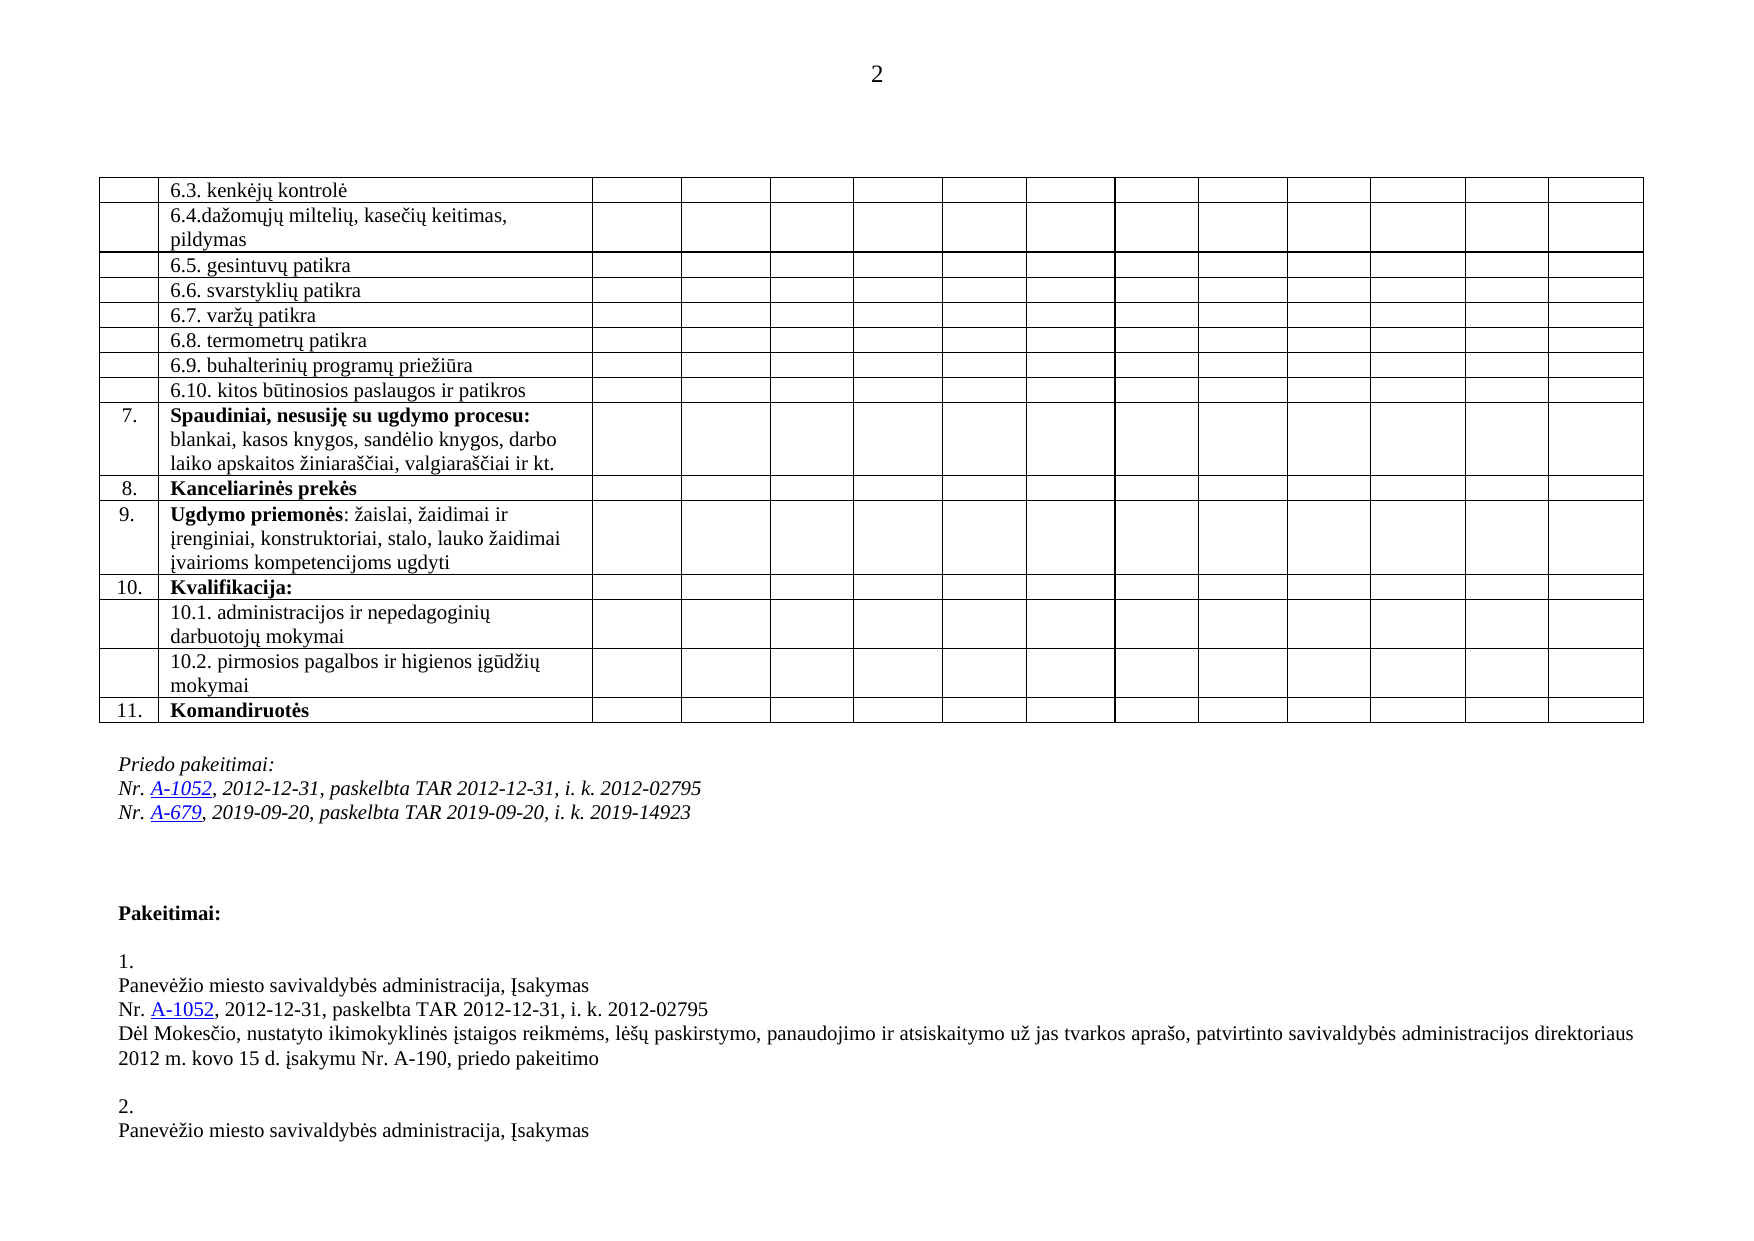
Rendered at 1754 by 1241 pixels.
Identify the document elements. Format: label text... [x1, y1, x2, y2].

table_cell [1199, 203, 1287, 251]
table_cell [682, 328, 770, 352]
table_cell [1027, 303, 1114, 327]
table_cell [1466, 649, 1548, 697]
table_cell [1371, 649, 1465, 697]
table_cell [1371, 353, 1465, 377]
table_cell [1199, 501, 1287, 574]
table_cell [593, 278, 681, 302]
table_cell [1549, 476, 1643, 500]
table_cell [593, 303, 681, 327]
table_cell [682, 353, 770, 377]
table_cell [1288, 575, 1370, 599]
table_cell [593, 575, 681, 599]
table_cell [771, 501, 853, 574]
table_cell [1116, 203, 1198, 251]
table_cell [1466, 278, 1548, 302]
table_cell [943, 253, 1026, 277]
table_cell [682, 403, 770, 475]
table_cell [1116, 178, 1198, 202]
table_cell [771, 353, 853, 377]
table_cell [854, 698, 942, 722]
table_cell [100, 253, 158, 277]
table_cell [682, 278, 770, 302]
table_cell [1027, 600, 1114, 648]
table_cell [771, 600, 853, 648]
table_cell [1116, 278, 1198, 302]
table_cell [1116, 600, 1198, 648]
table_cell [1371, 278, 1465, 302]
table_cell [1288, 501, 1370, 574]
table_cell [854, 253, 942, 277]
table_cell [854, 501, 942, 574]
table_cell [943, 600, 1026, 648]
table_cell [943, 698, 1026, 722]
table_cell [1288, 698, 1370, 722]
text Panevėžio miesto savivaldybės administracija, Įsakymas [118, 1118, 1636, 1142]
table_cell [593, 403, 681, 475]
table_cell [593, 698, 681, 722]
table_cell [1199, 328, 1287, 352]
table_cell [1027, 178, 1114, 202]
table_cell [682, 476, 770, 500]
table_cell [1549, 649, 1643, 697]
table_cell [100, 600, 158, 648]
table_cell [943, 378, 1026, 402]
table_cell [1466, 178, 1548, 202]
table_cell [1199, 649, 1287, 697]
table_cell [1288, 203, 1370, 251]
table_cell [1466, 328, 1548, 352]
table_cell 6.9. buhalterinių programų priežiūra [159, 353, 592, 377]
table_cell [1466, 476, 1548, 500]
table_cell [771, 203, 853, 251]
table_cell [593, 353, 681, 377]
table_cell [593, 378, 681, 402]
table_cell [1199, 476, 1287, 500]
table_cell [1371, 328, 1465, 352]
table_cell [1116, 378, 1198, 402]
table_cell [854, 278, 942, 302]
table_cell [1288, 353, 1370, 377]
table_cell [100, 353, 158, 377]
table_cell [1199, 600, 1287, 648]
table_cell [771, 403, 853, 475]
table_cell [682, 253, 770, 277]
table_cell 6.4.dažomųjų miltelių, kasečių keitimas, pildymas [159, 203, 592, 251]
table_cell [1199, 303, 1287, 327]
table_cell [1116, 476, 1198, 500]
table_cell [1371, 178, 1465, 202]
table_cell [1549, 203, 1643, 251]
table_cell [854, 303, 942, 327]
text Priedo pakeitimai: [118, 752, 1636, 776]
text Pakeitimai: [118, 901, 1636, 925]
table_cell [100, 203, 158, 251]
table_cell [771, 278, 853, 302]
table_cell [771, 476, 853, 500]
table_cell 7. [100, 403, 158, 475]
table_cell [1027, 353, 1114, 377]
table_cell [1466, 253, 1548, 277]
table_cell [100, 328, 158, 352]
table_cell [1466, 575, 1548, 599]
table_cell 6.3. kenkėjų kontrolė [159, 178, 592, 202]
table_cell [1199, 698, 1287, 722]
table_cell 6.6. svarstyklių patikra [159, 278, 592, 302]
table_cell [1371, 476, 1465, 500]
table_cell [1116, 303, 1198, 327]
table_cell [1466, 303, 1548, 327]
table_cell [1549, 403, 1643, 475]
table_cell 10. [100, 575, 158, 599]
table_cell [593, 600, 681, 648]
table_cell 6.5. gesintuvų patikra [159, 253, 592, 277]
table_cell [943, 278, 1026, 302]
table_cell [943, 303, 1026, 327]
table_cell [854, 328, 942, 352]
table_cell [771, 575, 853, 599]
table_cell [1371, 575, 1465, 599]
table_cell [1288, 328, 1370, 352]
table_cell [1466, 378, 1548, 402]
table_cell [1288, 278, 1370, 302]
table_cell [1027, 328, 1114, 352]
table_cell [1116, 501, 1198, 574]
table_cell [1199, 178, 1287, 202]
table_cell [771, 303, 853, 327]
table_cell [682, 600, 770, 648]
table_cell [1371, 203, 1465, 251]
table_cell [854, 403, 942, 475]
table_cell [1116, 353, 1198, 377]
table_cell [854, 203, 942, 251]
table_cell [1027, 203, 1114, 251]
table_cell [1199, 378, 1287, 402]
table_cell [1549, 253, 1643, 277]
table_cell [771, 378, 853, 402]
table_cell Kanceliarinės prekės [159, 476, 592, 500]
table_cell [854, 178, 942, 202]
table_cell [943, 178, 1026, 202]
text 1. [118, 949, 1636, 973]
table_cell [1466, 203, 1548, 251]
table_cell [1466, 600, 1548, 648]
table_cell [943, 403, 1026, 475]
table_cell [593, 328, 681, 352]
table_cell [1116, 253, 1198, 277]
table_cell [1027, 403, 1114, 475]
table_cell 6.7. varžų patikra [159, 303, 592, 327]
table_cell [1466, 403, 1548, 475]
table_cell [1027, 698, 1114, 722]
table_cell [682, 303, 770, 327]
table_cell [1549, 575, 1643, 599]
table_cell [682, 501, 770, 574]
table_cell [1371, 501, 1465, 574]
table_cell [943, 501, 1026, 574]
text 2. [118, 1093, 1636, 1118]
table_cell [1466, 353, 1548, 377]
table_cell [1288, 178, 1370, 202]
table_cell [1027, 649, 1114, 697]
text Panevėžio miesto savivaldybės administracija, Įsakymas [118, 973, 1636, 997]
table_cell [1116, 328, 1198, 352]
table_cell [1027, 501, 1114, 574]
table_cell [1371, 403, 1465, 475]
table_cell [1549, 178, 1643, 202]
table_cell 8. [100, 476, 158, 500]
table_cell [854, 575, 942, 599]
table_cell Spaudiniai, nesusiję su ugdymo procesu: blankai, kasos knygos, sandėlio knygos, darbo laiko apskaitos žiniaraščiai, valgiaraščiai ir kt. [159, 403, 592, 475]
table_cell [1199, 575, 1287, 599]
table_cell [100, 649, 158, 697]
table_cell [1288, 303, 1370, 327]
table_cell [1466, 698, 1548, 722]
table_cell [943, 353, 1026, 377]
table_cell 6.8. termometrų patikra [159, 328, 592, 352]
table_cell [1199, 353, 1287, 377]
table_cell [1466, 501, 1548, 574]
table_cell [1549, 278, 1643, 302]
table_cell 10.2. pirmosios pagalbos ir higienos įgūdžių mokymai [159, 649, 592, 697]
table_cell [1027, 278, 1114, 302]
table_cell [943, 328, 1026, 352]
table_cell [854, 378, 942, 402]
table_cell [682, 649, 770, 697]
table_cell [771, 698, 853, 722]
table_cell [1199, 278, 1287, 302]
table_cell [1549, 698, 1643, 722]
table_cell [1116, 698, 1198, 722]
table_cell [1288, 403, 1370, 475]
table_cell [593, 501, 681, 574]
table_cell [1027, 253, 1114, 277]
table_cell [771, 649, 853, 697]
table_cell [1199, 403, 1287, 475]
table_cell [1288, 253, 1370, 277]
table_cell [943, 476, 1026, 500]
table_cell [100, 278, 158, 302]
table_cell [1549, 501, 1643, 574]
table_cell [1549, 600, 1643, 648]
table_cell [1371, 378, 1465, 402]
text Nr. A-679, 2019-09-20, paskelbta TAR 2019-09-20, i. k. 2019-14923 [118, 800, 1636, 824]
table_cell [682, 698, 770, 722]
table_cell [1116, 575, 1198, 599]
table_cell [593, 178, 681, 202]
table_cell [1549, 328, 1643, 352]
table_cell [1288, 476, 1370, 500]
table_cell [943, 649, 1026, 697]
table_cell [682, 203, 770, 251]
table_cell [100, 303, 158, 327]
table_cell [1371, 698, 1465, 722]
table_cell [771, 178, 853, 202]
table_cell [1549, 303, 1643, 327]
table_cell [1549, 378, 1643, 402]
table_cell [1549, 353, 1643, 377]
table_cell [1288, 600, 1370, 648]
table_cell Ugdymo priemonės: žaislai, žaidimai ir įrenginiai, konstruktoriai, stalo, lauko žaidimai įvairioms kompetencijoms ugdyti [159, 501, 592, 574]
text Nr. A-1052, 2012-12-31, paskelbta TAR 2012-12-31, i. k. 2012-02795 [118, 997, 1636, 1021]
table_cell [593, 203, 681, 251]
table_cell [1199, 253, 1287, 277]
table_cell 10.1. administracijos ir nepedagoginių darbuotojų mokymai [159, 600, 592, 648]
table_cell [593, 476, 681, 500]
table_cell [682, 575, 770, 599]
table_cell [854, 353, 942, 377]
text Nr. A-1052, 2012-12-31, paskelbta TAR 2012-12-31, i. k. 2012-02795 [118, 776, 1636, 800]
table_cell 11. [100, 698, 158, 722]
table_cell 6.10. kitos būtinosios paslaugos ir patikros [159, 378, 592, 402]
table_cell Komandiruotės [159, 698, 592, 722]
table_cell [1027, 378, 1114, 402]
table_cell [1371, 303, 1465, 327]
table_cell [854, 649, 942, 697]
table_cell [682, 178, 770, 202]
table_cell [1288, 378, 1370, 402]
table_cell [854, 476, 942, 500]
table_cell [1371, 253, 1465, 277]
table_cell [943, 575, 1026, 599]
table_cell Kvalifikacija: [159, 575, 592, 599]
text Dėl Mokesčio, nustatyto ikimokyklinės įstaigos reikmėms, lėšų paskirstymo, panaudojimo ir atsiskaitymo už jas tvarkos aprašo, patvirtinto savivaldybės administracijos direktoriaus 2012 m. kovo 15 d. įsakymu Nr. A-190, priedo pakeitimo [118, 1021, 1636, 1069]
table_cell [771, 328, 853, 352]
table_cell [1371, 600, 1465, 648]
table_cell [771, 253, 853, 277]
table_cell [854, 600, 942, 648]
table_cell [593, 649, 681, 697]
table_cell 9. [100, 501, 158, 574]
table_cell [100, 178, 158, 202]
table_cell [1027, 476, 1114, 500]
table_cell [1116, 649, 1198, 697]
table_cell [100, 378, 158, 402]
table_cell [1288, 649, 1370, 697]
table_cell [682, 378, 770, 402]
table_cell [943, 203, 1026, 251]
table_cell [593, 253, 681, 277]
table_cell [1027, 575, 1114, 599]
table_cell [1116, 403, 1198, 475]
